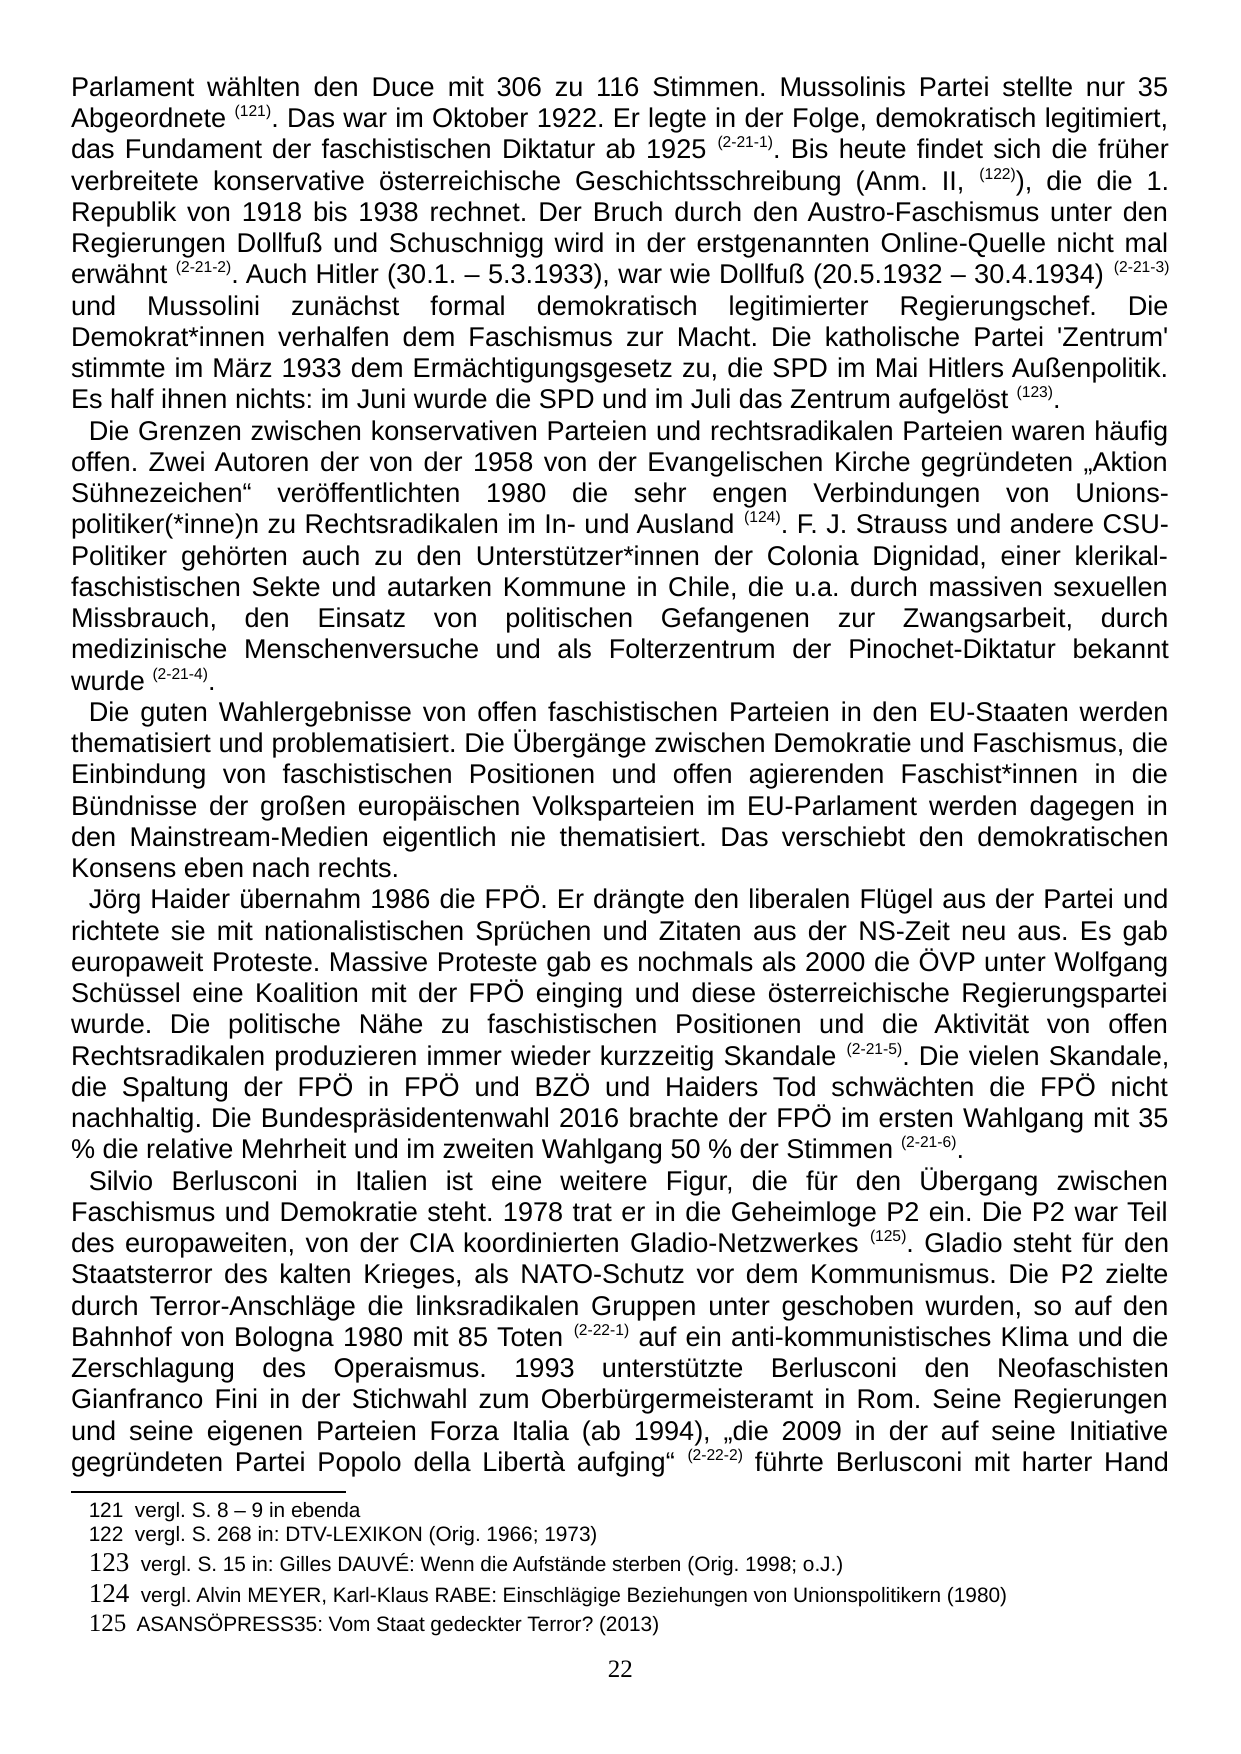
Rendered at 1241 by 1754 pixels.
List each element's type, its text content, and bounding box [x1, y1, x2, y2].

subtitle vergl. S. 268 in: DTV-LEXIKON (Orig. 1966; 1973) [71, 1522, 1169, 1546]
subtitle vergl. S. 8 – 9 in ebenda [71, 1498, 1169, 1522]
subtitle vergl. Alvin MEYER, Karl-Klaus RABE: Einschlägige Beziehungen von Unionspolitikern (1980) [71, 1577, 1169, 1608]
subtitle Parlament wählten den Duce mit 306 zu 116 Stimmen. Mussolinis Partei stellte nur 35 Abgeordnete (). Das war im Oktober 1922. Er legte in der Folge, demokratisch legitimiert, das Fundament der faschistischen Diktatur ab 1925 (2-21-1). Bis heute findet sich die früher verbreitete konservative österreichische Geschichtsschreibung (Anm. II, ()), die die 1. Republik von 1918 bis 1938 rechnet. Der Bruch durch den Austro-Faschismus unter den Regierungen Dollfuß und Schuschnigg wird in der erstgenannten Online-Quelle nicht mal erwähnt (2-21-2). Auch Hitler (30.1. – 5.3.1933), war wie Dollfuß (20.5.1932 – 30.4.1934) (2-21-3) und Mussolini zunächst formal demokratisch legitimierter Regierungschef. Die Demokrat*innen verhalfen dem Faschismus zur Macht. Die katholische Partei 'Zentrum' stimmte im März 1933 dem Ermächtigungsgesetz zu, die SPD im Mai Hitlers Außenpolitik. Es half ihnen nichts: im Juni wurde die SPD und im Juli das Zentrum aufgelöst (). [71, 71, 1169, 414]
subtitle Die guten Wahlergebnisse von offen faschistischen Parteien in den EU-Staaten werden thematisiert und problematisiert. Die Übergänge zwischen Demokratie und Faschismus, die Einbindung von faschistischen Positionen und offen agierenden Faschist*innen in die Bündnisse der großen europäischen Volksparteien im EU-Parlament werden dagegen in den Mainstream-Medien eigentlich nie thematisiert. Das verschiebt den demokratischen Konsens eben nach rechts. [71, 696, 1169, 883]
subtitle vergl. S. 15 in: Gilles DAUVÉ: Wenn die Aufstände sterben (Orig. 1998; o.J.) [71, 1546, 1169, 1577]
subtitle ASANSÖPRESS35: Vom Staat gedeckter Terror? (2013) [71, 1608, 1169, 1637]
subtitle Silvio Berlusconi in Italien ist eine weitere Figur, die für den Übergang zwischen Faschismus und Demokratie steht. 1978 trat er in die Geheimloge P2 ein. Die P2 war Teil des europaweiten, von der CIA koordinierten Gladio-Netzwerkes (). Gladio steht für den Staatsterror des kalten Krieges, als NATO-Schutz vor dem Kommunismus. Die P2 zielte durch Terror-Anschläge die linksradikalen Gruppen unter geschoben wurden, so auf den Bahnhof von Bologna 1980 mit 85 Toten (2-22-1) auf ein anti-kommunistisches Klima und die Zerschlagung des Operaismus. 1993 unterstützte Berlusconi den Neofaschisten Gianfranco Fini in der Stichwahl zum Oberbürgermeisteramt in Rom. Seine Regierungen und seine eigenen Parteien Forza Italia (ab 1994), „die 2009 in der auf seine Initiative gegründeten Partei Popolo della Libertà aufging“ (2-22-2) führte Berlusconi mit harter Hand [71, 1164, 1169, 1477]
subtitle Jörg Haider übernahm 1986 die FPÖ. Er drängte den liberalen Flügel aus der Partei und richtete sie mit nationalistischen Sprüchen und Zitaten aus der NS-Zeit neu aus. Es gab europaweit Proteste. Massive Proteste gab es nochmals als 2000 die ÖVP unter Wolfgang Schüssel eine Koalition mit der FPÖ einging und diese österreichische Regierungspartei wurde. Die politische Nähe zu faschistischen Positionen und die Aktivität von offen Rechtsradikalen produzieren immer wieder kurzzeitig Skandale (2-21-5). Die vielen Skandale, die Spaltung der FPÖ in FPÖ und BZÖ und Haiders Tod schwächten die FPÖ nicht nachhaltig. Die Bundespräsidentenwahl 2016 brachte der FPÖ im ersten Wahlgang mit 35 % die relative Mehrheit und im zweiten Wahlgang 50 % der Stimmen (2-21-6). [71, 883, 1169, 1164]
subtitle Die Grenzen zwischen konservativen Parteien und rechtsradikalen Parteien waren häufig offen. Zwei Autoren der von der 1958 von der Evangelischen Kirche gegründeten „Aktion Sühnezeichen“ veröffentlichten 1980 die sehr engen Verbindungen von Unions-politiker(*inne)n zu Rechtsradikalen im In- und Ausland (). F. J. Strauss und andere CSU-Politiker gehörten auch zu den Unterstützer*innen der Colonia Dignidad, einer klerikal-faschistischen Sekte und autarken Kommune in Chile, die u.a. durch massiven sexuellen Missbrauch, den Einsatz von politischen Gefangenen zur Zwangsarbeit, durch medizinische Menschenversuche und als Folterzentrum der Pinochet-Diktatur bekannt wurde (2-21-4). [71, 414, 1169, 696]
